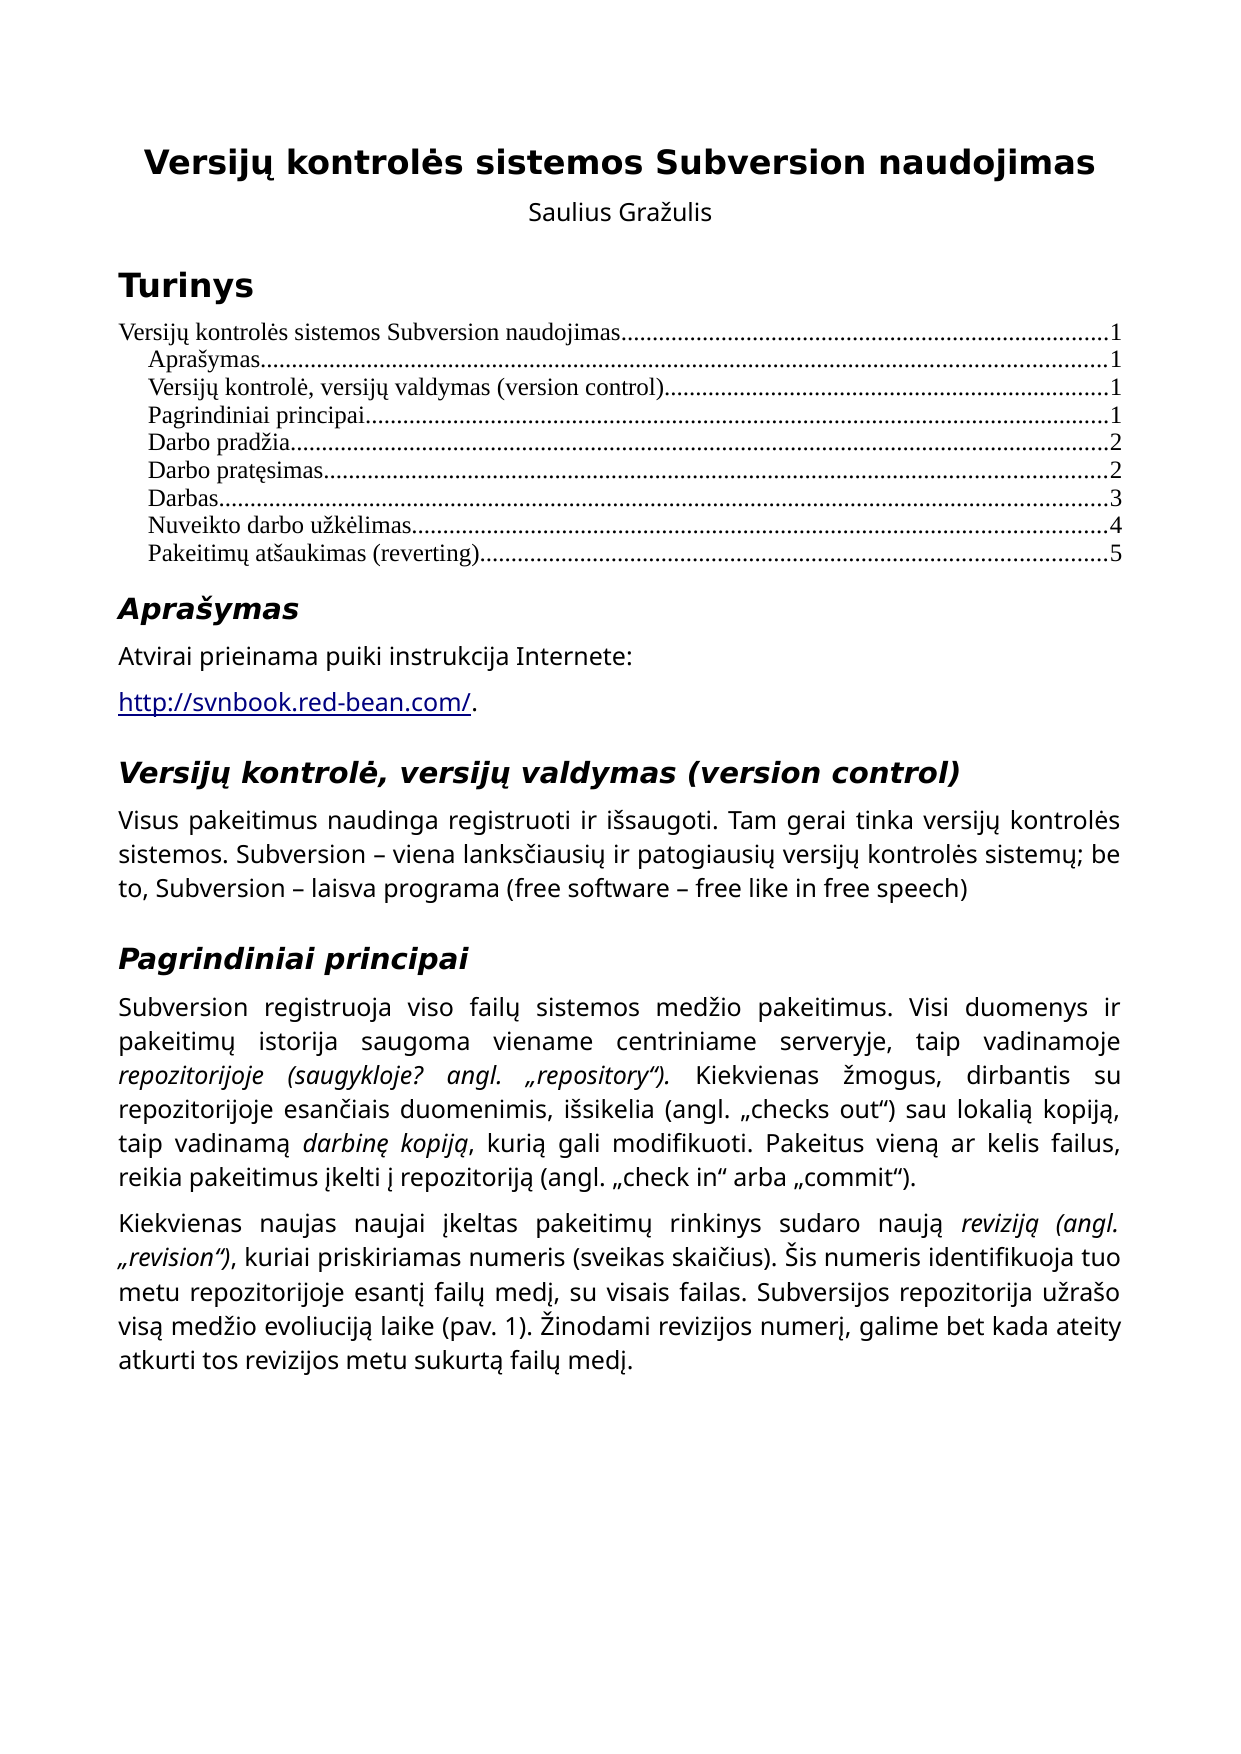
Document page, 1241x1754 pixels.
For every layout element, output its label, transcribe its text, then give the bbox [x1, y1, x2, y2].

text Pagrindiniai principai 1 [148, 401, 1122, 428]
text Aprašymas 1 [148, 345, 1122, 373]
text http://svnbook.red-bean.com/. [118, 685, 1122, 719]
subtitle Versijų kontrolės sistemos Subversion naudojimas [118, 143, 1122, 182]
subtitle Aprašymas [118, 592, 1122, 626]
text Subversion registruoja viso failų sistemos medžio pakeitimus. Visi duomenys ir pakeitimų istorija saugoma viename centriniame serveryje, taip vadinamoje repozitorijoje (saugykloje? angl. „repository“). Kiekvienas žmogus, dirbantis su repozitorijoje esančiais duomenimis, išsikelia (angl. „checks out“) sau lokalią kopiją, taip vadinamą darbinę kopiją, kurią gali modifikuoti. Pakeitus vieną ar kelis failus, reikia pakeitimus įkelti į repozitoriją (angl. „check in“ arba „commit“). [118, 989, 1122, 1193]
text Visus pakeitimus naudinga registruoti ir išsaugoti. Tam gerai tinka versijų kontrolės sistemos. Subversion – viena lanksčiausių ir patogiausių versijų kontrolės sistemų; be to, Subversion – laisva programa (free software – free like in free speech) [118, 803, 1122, 905]
text Darbas 3 [148, 484, 1122, 512]
text Versijų kontrolės sistemos Subversion naudojimas 1 [118, 318, 1122, 345]
text Atvirai prieinama puiki instrukcija Internete: [118, 638, 1122, 672]
subtitle Versijų kontrolė, versijų valdymas (version control) [118, 757, 1122, 791]
text Darbo pradžia 2 [148, 428, 1122, 456]
subtitle Pagrindiniai principai [118, 943, 1122, 977]
text Nuveikto darbo užkėlimas 4 [148, 512, 1122, 539]
text Saulius Gražulis [118, 195, 1122, 229]
subtitle Turinys [118, 266, 1122, 305]
text Versijų kontrolė, versijų valdymas (version control) 1 [148, 373, 1122, 401]
text Kiekvienas naujas naujai įkeltas pakeitimų rinkinys sudaro naują reviziją (angl. „revision“), kuriai priskiriamas numeris (sveikas skaičius). Šis numeris identifikuoja tuo metu repozitorijoje esantį failų medį, su visais failas. Subversijos repozitorija užrašo visą medžio evoliuciją laike (pav. 1). Žinodami revizijos numerį, galime bet kada ateity atkurti tos revizijos metu sukurtą failų medį. [118, 1206, 1122, 1376]
text Pakeitimų atšaukimas (reverting) 5 [148, 539, 1122, 567]
text Darbo pratęsimas 2 [148, 456, 1122, 484]
